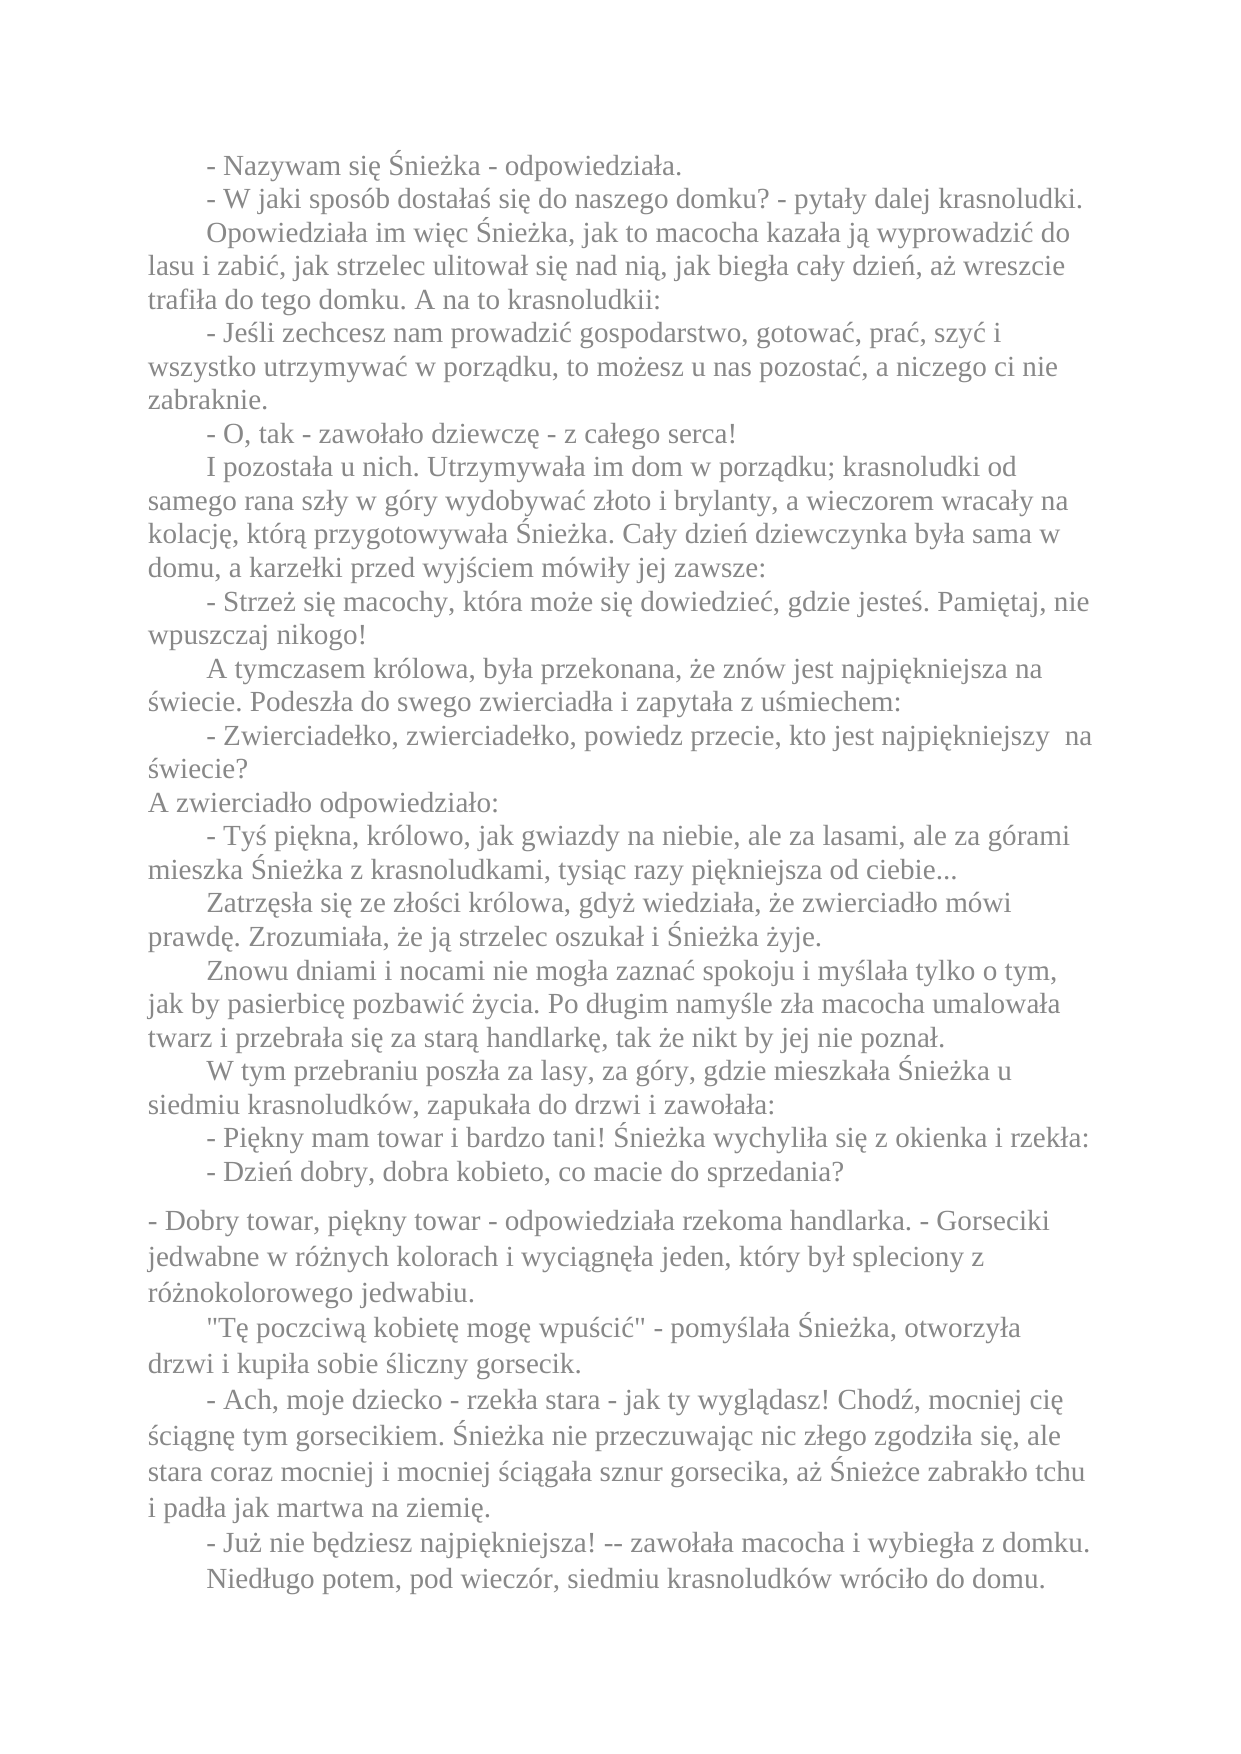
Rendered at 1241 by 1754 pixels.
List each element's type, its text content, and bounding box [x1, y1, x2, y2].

text - Dobry towar, piękny towar - odpowiedziała rzekoma handlarka. - Gorseciki jedwabne w różnych kolorach i wyciągnęła jeden, który był spleciony z różnokolorowego jedwabiu. "Tę poczciwą kobietę mogę wpuścić" - pomyślała Śnieżka, otworzyła drzwi i kupiła sobie śliczny gorsecik. - Ach, moje dziecko - rzekła stara - jak ty wyglądasz! Chodź, mocniej cię ściągnę tym gorsecikiem. Śnieżka nie przeczuwając nic złego zgodziła się, ale stara coraz mocniej i mocniej ściągała sznur gorsecika, aż Śnieżce zabrakło tchu i padła jak martwa na ziemię. - Już nie będziesz najpiękniejsza! -- zawołała macocha i wybiegła z domku. Niedługo potem, pod wieczór, siedmiu krasnoludków wróciło do domu. [148, 1203, 1093, 1595]
text - Nazywam się Śnieżka - odpowiedziała. - W jaki sposób dostałaś się do naszego domku? - pytały dalej krasnoludki. Opowiedziała im więc Śnieżka, jak to macocha kazała ją wyprowadzić do lasu i zabić, jak strzelec ulitował się nad nią, jak biegła cały dzień, aż wreszcie trafiła do tego domku. A na to krasnoludkii: - Jeśli zechcesz nam prowadzić gospodarstwo, gotować, prać, szyć i wszystko utrzymywać w porządku, to możesz u nas pozostać, a niczego ci nie zabraknie. - O, tak - zawołało dziewczę - z całego serca! I pozostała u nich. Utrzymywała im dom w porządku; krasnoludki od samego rana szły w góry wydobywać złoto i brylanty, a wieczorem wracały na kolację, którą przygotowywała Śnieżka. Cały dzień dziewczynka była sama w domu, a karzełki przed wyjściem mówiły jej zawsze: - Strzeż się macochy, która może się dowiedzieć, gdzie jesteś. Pamiętaj, nie wpuszczaj nikogo! A tymczasem królowa, była przekonana, że znów jest najpiękniejsza na świecie. Podeszła do swego zwierciadła i zapytała z uśmiechem: - Zwierciadełko, zwierciadełko, powiedz przecie, kto jest najpiękniejszy na świecie? A zwierciadło odpowiedziało: - Tyś piękna, królowo, jak gwiazdy na niebie, ale za lasami, ale za górami mieszka Śnieżka z krasnoludkami, tysiąc razy piękniejsza od ciebie... Zatrzęsła się ze złości królowa, gdyż wiedziała, że zwierciadło mówi prawdę. Zrozumiała, że ją strzelec oszukał i Śnieżka żyje. Znowu dniami i nocami nie mogła zaznać spokoju i myślała tylko o tym, jak by pasierbicę pozbawić życia. Po długim namyśle zła macocha umalowała twarz i przebrała się za starą handlarkę, tak że nikt by jej nie poznał. W tym przebraniu poszła za lasy, za góry, gdzie mieszkała Śnieżka u siedmiu krasnoludków, zapukała do drzwi i zawołała: - Piękny mam towar i bardzo tani! Śnieżka wychyliła się z okienka i rzekła: - Dzień dobry, dobra kobieto, co macie do sprzedania? [148, 148, 1093, 1187]
